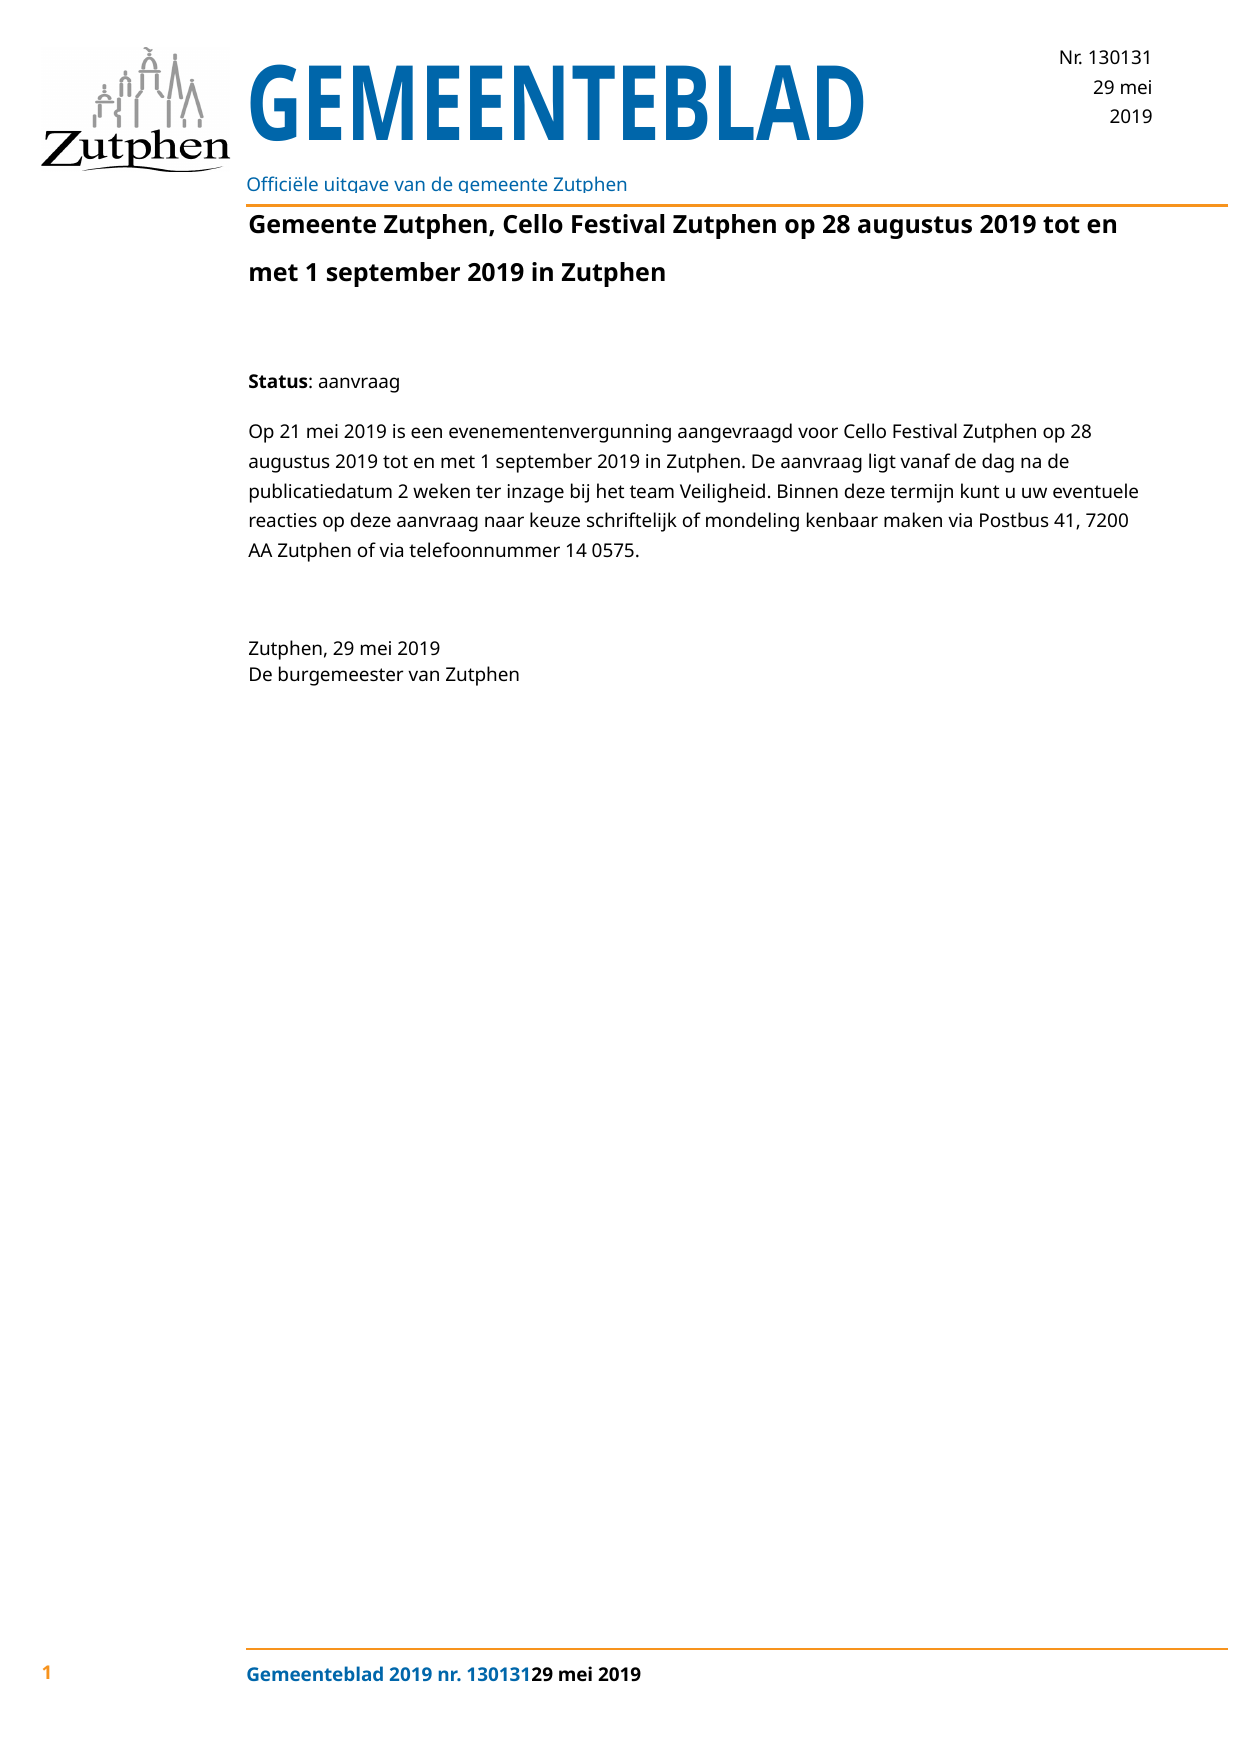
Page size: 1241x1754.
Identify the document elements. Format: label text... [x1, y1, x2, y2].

text Gemeente Zutphen, Cello Festival Zutphen op 28 augustus 2019 tot en met 1 september 2019 in Zutphen [248, 207, 1152, 288]
text Zutphen, 29 mei 2019 [248, 635, 1152, 661]
text Op 21 mei 2019 is een evenementenvergunning aangevraagd voor Cello Festival Zutphen op 28 augustus 2019 tot en met 1 september 2019 in Zutphen. De aanvraag ligt vanaf de dag na de publicatiedatum 2 weken ter inzage bij het team Veiligheid. Binnen deze termijn kunt u uw eventuele reacties op deze aanvraag naar keuze schriftelijk of mondeling kenbaar maken via Postbus 41, 7200 AA Zutphen of via telefoonnummer 14 0575. [248, 419, 1152, 563]
text Status: aanvraag [248, 368, 1152, 394]
text De burgemeester van Zutphen [248, 661, 1152, 687]
picture [41, 47, 231, 172]
